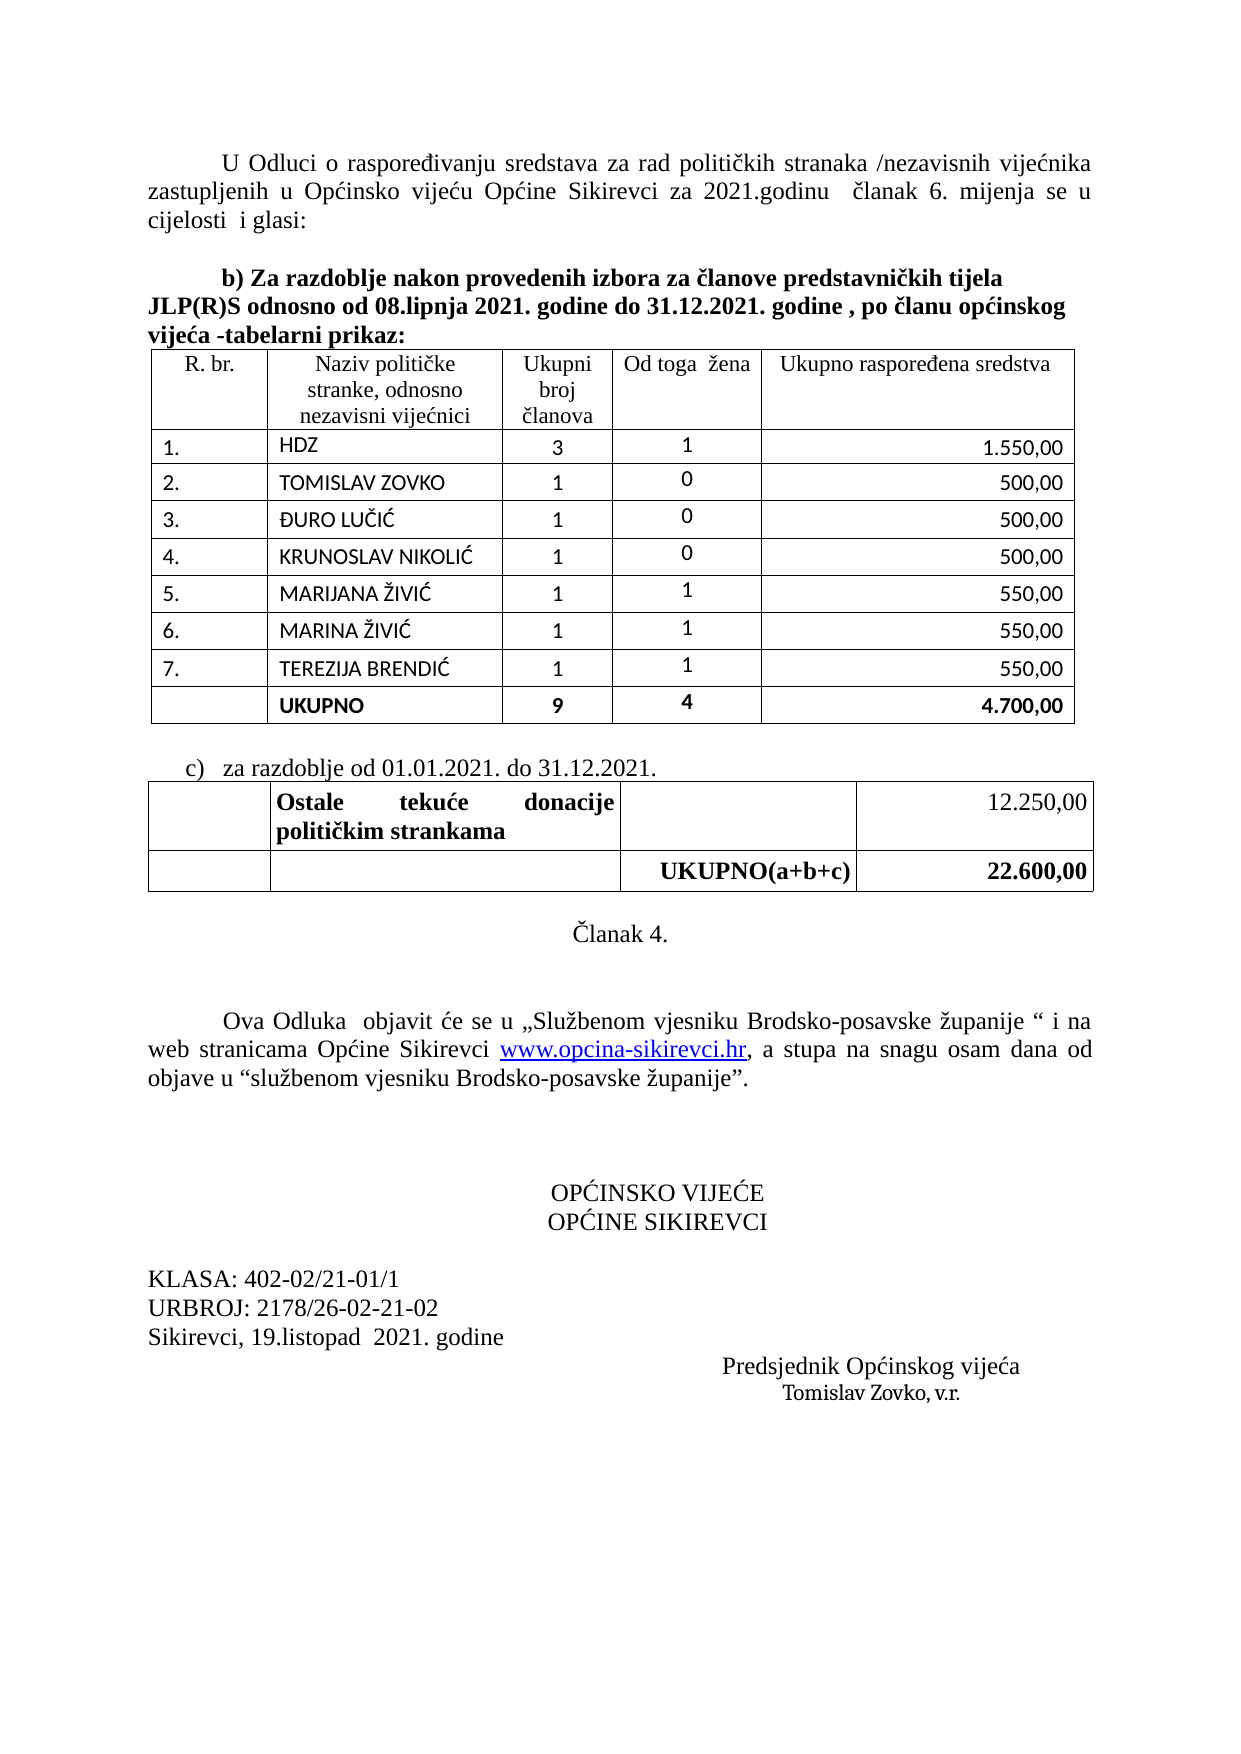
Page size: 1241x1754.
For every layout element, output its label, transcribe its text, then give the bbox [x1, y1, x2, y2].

table_cell ĐURO LUČIĆ [268, 501, 502, 537]
text OPĆINSKO VIJEĆE [148, 1178, 1093, 1207]
text Predsjednik Općinskog vijeća [650, 1351, 1093, 1379]
table_cell 1 [613, 576, 761, 612]
table_cell TEREZIJA BRENDIĆ [268, 650, 502, 686]
table_cell 1. [152, 430, 267, 463]
table_cell 1 [503, 613, 612, 649]
table_header [621, 782, 856, 850]
table_cell 5. [152, 576, 267, 612]
table_cell 0 [613, 539, 761, 574]
table_cell 550,00 [762, 576, 1074, 612]
table_cell [152, 687, 267, 723]
text U Odluci o raspoređivanju sredstava za rad političkih stranaka /nezavisnih vijećnika zastupljenih u Općinsko vijeću Općine Sikirevci za 2021.godinu članak 6. mijenja se u cijelosti i glasi: [148, 148, 1093, 234]
table_cell 3 [503, 430, 612, 463]
table_header Ostale tekuće donacije političkim strankama [271, 782, 620, 850]
table_cell 6. [152, 613, 267, 649]
table_cell 1 [503, 464, 612, 500]
table_cell 7. [152, 650, 267, 686]
table_cell 550,00 [762, 650, 1074, 686]
table_cell 3. [152, 501, 267, 537]
table_header R. br. [152, 350, 267, 429]
table_cell 1 [613, 613, 761, 649]
table_cell TOMISLAV ZOVKO [268, 464, 502, 500]
text b) Za razdoblje nakon provedenih izbora za članove predstavničkih tijela JLP(R)S odnosno od 08.lipnja 2021. godine do 31.12.2021. godine , po članu općinskog vijeća -tabelarni prikaz: [148, 263, 1093, 349]
table_cell 2. [152, 464, 267, 500]
table_cell HDZ [268, 430, 502, 463]
table_cell 1 [503, 650, 612, 686]
table_cell UKUPNO [268, 687, 502, 723]
table_cell 1 [613, 650, 761, 686]
table_cell 22.600,00 [857, 851, 1093, 891]
table_header [149, 782, 270, 850]
table_cell 4 [613, 687, 761, 723]
text OPĆINE SIKIREVCI [148, 1207, 1093, 1236]
table_cell 500,00 [762, 539, 1074, 574]
table_cell [271, 851, 620, 891]
table_cell 550,00 [762, 613, 1074, 649]
text Ova Odluka objavit će se u „Službenom vjesniku Brodsko-posavske županije “ i na web stranicama Općine Sikirevci www.opcina-sikirevci.hr, a stupa na snagu osam dana od objave u “službenom vjesniku Brodsko-posavske županije”. [148, 1006, 1093, 1092]
table_cell KRUNOSLAV NIKOLIĆ [268, 539, 502, 574]
table_cell 0 [613, 464, 761, 500]
text KLASA: 402-02/21-01/1 [148, 1264, 1093, 1293]
table_header Od toga žena [613, 350, 761, 429]
table_header Ukupni broj članova [503, 350, 612, 429]
list za razdoblje od 01.01.2021. do 31.12.2021. [185, 753, 1093, 781]
table_header Naziv političke stranke, odnosno nezavisni vijećnici [268, 350, 502, 429]
text Tomislav Zovko, v.r. [650, 1379, 1093, 1406]
table_cell 1 [503, 501, 612, 537]
text Članak 4. [148, 919, 1093, 948]
table_cell 1 [503, 539, 612, 574]
table_cell 1.550,00 [762, 430, 1074, 463]
table_cell 1 [503, 576, 612, 612]
table_cell MARINA ŽIVIĆ [268, 613, 502, 649]
table_header Ukupno raspoređena sredstva [762, 350, 1074, 429]
table_cell 4.700,00 [762, 687, 1074, 723]
table_cell [149, 851, 270, 891]
table_cell MARIJANA ŽIVIĆ [268, 576, 502, 612]
text Sikirevci, 19.listopad 2021. godine [148, 1322, 1093, 1351]
table_cell 1 [613, 430, 761, 463]
table_cell 500,00 [762, 501, 1074, 537]
text URBROJ: 2178/26-02-21-02 [148, 1293, 1093, 1322]
table_cell 0 [613, 501, 761, 537]
table_cell 4. [152, 539, 267, 574]
table_cell UKUPNO(a+b+c) [621, 851, 856, 891]
table_header 12.250,00 [857, 782, 1093, 850]
table_cell 500,00 [762, 464, 1074, 500]
table_cell 9 [503, 687, 612, 723]
